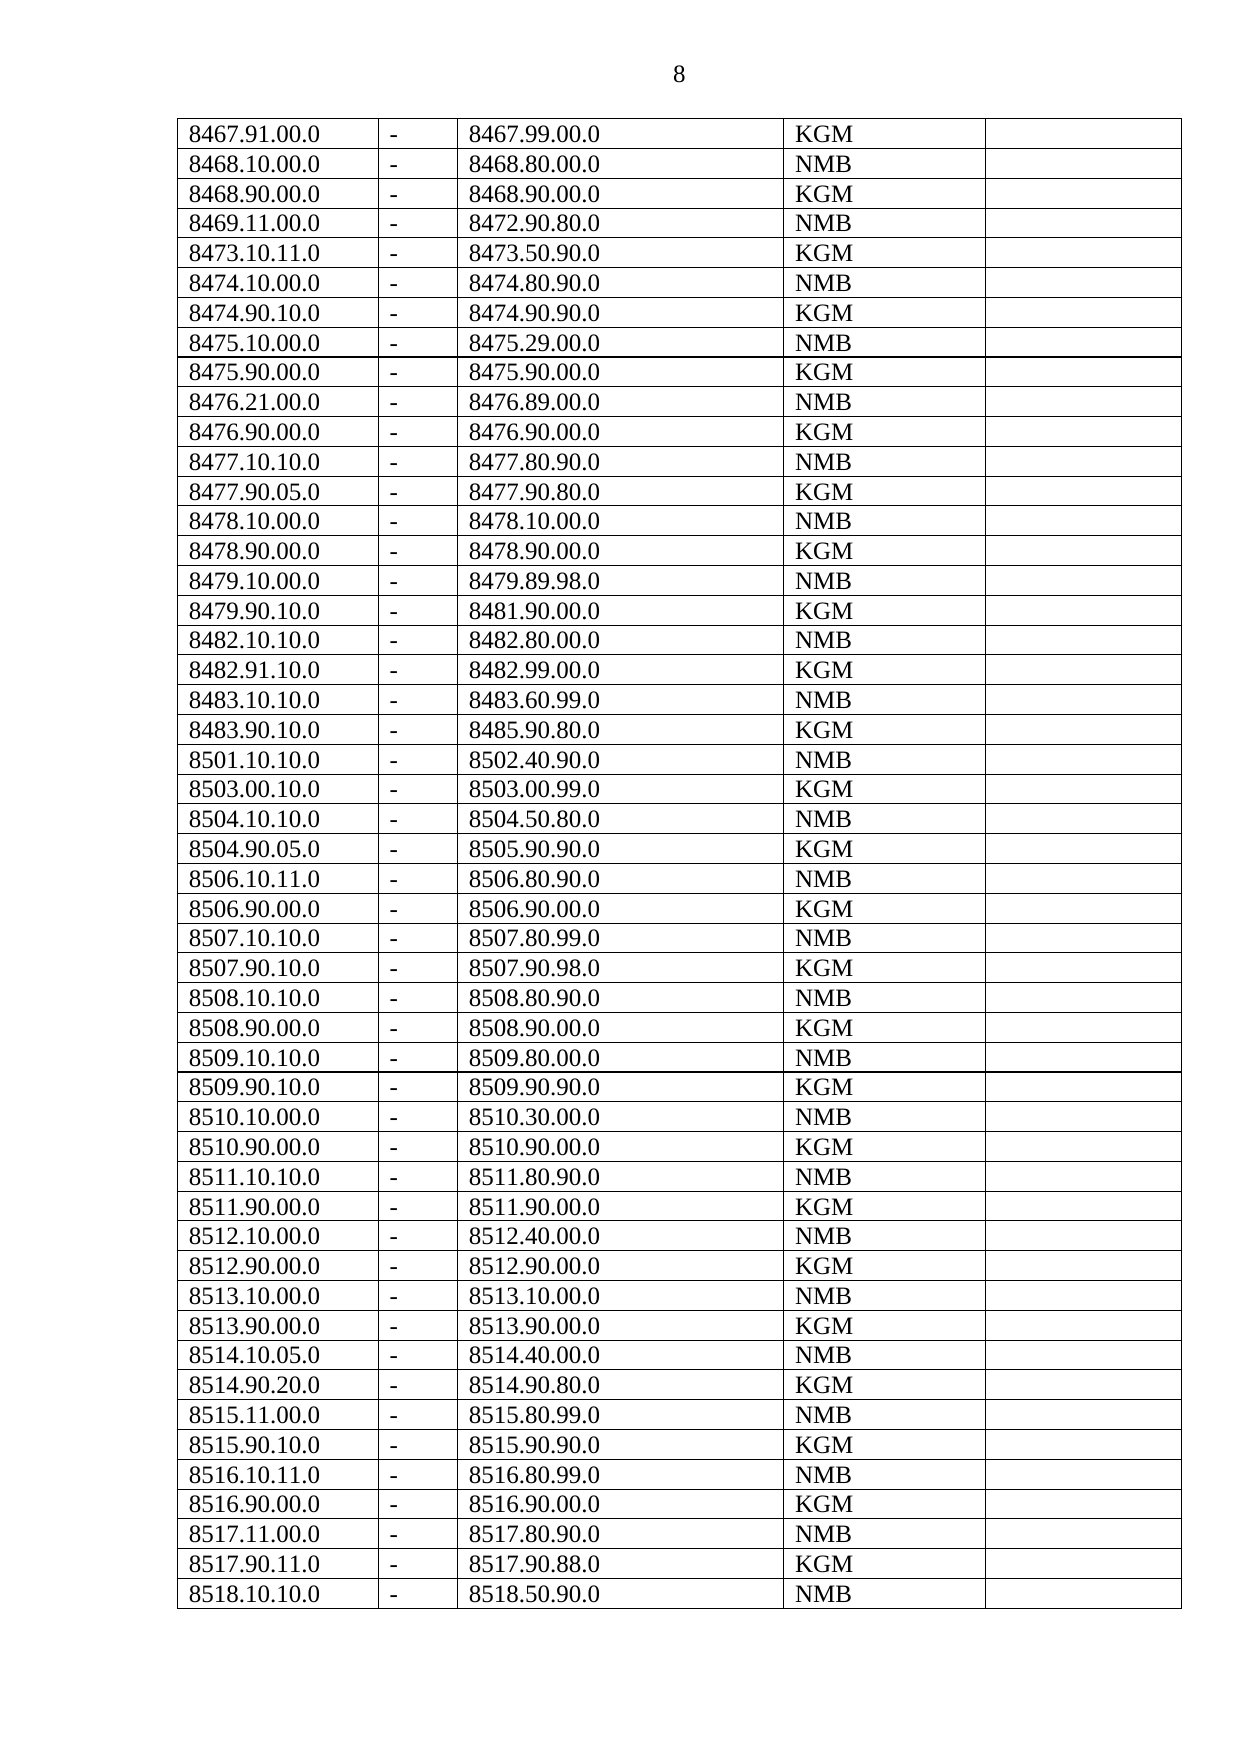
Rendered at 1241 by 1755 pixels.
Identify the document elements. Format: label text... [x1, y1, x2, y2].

table_cell 8517.80.90.0 [458, 1519, 783, 1548]
table_cell 8501.10.10.0 [178, 745, 378, 773]
table_cell - [379, 179, 457, 207]
table_cell [986, 1519, 1181, 1548]
table_cell 8515.90.10.0 [178, 1430, 378, 1459]
table_cell - [379, 1281, 457, 1310]
table_cell [986, 953, 1181, 982]
table_cell [986, 1311, 1181, 1339]
table_cell - [379, 924, 457, 952]
table_cell 8482.91.10.0 [178, 655, 378, 684]
table_cell NMB [784, 924, 985, 952]
table_cell - [379, 1102, 457, 1131]
table_cell NMB [784, 1579, 985, 1608]
table_cell - [379, 1579, 457, 1608]
table_cell NMB [784, 1519, 985, 1548]
table_cell - [379, 1132, 457, 1161]
table_cell 8468.90.00.0 [458, 179, 783, 207]
table_cell - [379, 328, 457, 356]
table_cell NMB [784, 1043, 985, 1071]
table_cell 8509.80.00.0 [458, 1043, 783, 1071]
table_cell 8476.90.00.0 [178, 417, 378, 446]
table_cell 8504.50.80.0 [458, 804, 783, 833]
table_cell 8506.90.00.0 [458, 894, 783, 922]
table_cell - [379, 536, 457, 565]
table_cell 8475.90.00.0 [458, 358, 783, 386]
table_cell 8475.29.00.0 [458, 328, 783, 356]
table_cell KGM [784, 298, 985, 327]
table_cell KGM [784, 238, 985, 267]
table_cell - [379, 745, 457, 773]
table_cell 8514.10.05.0 [178, 1341, 378, 1369]
table_cell 8516.90.00.0 [178, 1490, 378, 1518]
table_cell KGM [784, 119, 985, 148]
table_cell NMB [784, 1281, 985, 1310]
table_cell [986, 447, 1181, 476]
table_cell [986, 983, 1181, 1012]
table_cell [986, 1192, 1181, 1220]
table_cell KGM [784, 1192, 985, 1220]
table_cell - [379, 1400, 457, 1429]
table_cell KGM [784, 1013, 985, 1042]
table_cell [986, 1013, 1181, 1042]
table_cell - [379, 268, 457, 297]
table_cell 8514.40.00.0 [458, 1341, 783, 1369]
table_cell [986, 924, 1181, 952]
table_cell [986, 358, 1181, 386]
table_cell 8477.90.05.0 [178, 477, 378, 505]
table_cell 8517.11.00.0 [178, 1519, 378, 1548]
table_cell NMB [784, 209, 985, 237]
table_cell NMB [784, 506, 985, 535]
table_cell KGM [784, 1073, 985, 1101]
table_cell 8516.90.00.0 [458, 1490, 783, 1518]
table_cell 8473.50.90.0 [458, 238, 783, 267]
table_cell [986, 1460, 1181, 1488]
table_cell [986, 536, 1181, 565]
table_cell [986, 1370, 1181, 1399]
table_cell - [379, 685, 457, 714]
table_cell [986, 298, 1181, 327]
table_cell 8511.10.10.0 [178, 1162, 378, 1191]
table_cell - [379, 1192, 457, 1220]
table_cell 8469.11.00.0 [178, 209, 378, 237]
table_cell - [379, 894, 457, 922]
table_cell 8483.10.10.0 [178, 685, 378, 714]
table_cell 8511.80.90.0 [458, 1162, 783, 1191]
table_cell [986, 179, 1181, 207]
table_cell NMB [784, 328, 985, 356]
table_cell 8502.40.90.0 [458, 745, 783, 773]
table_cell - [379, 655, 457, 684]
table_cell - [379, 983, 457, 1012]
table_cell - [379, 1073, 457, 1101]
table_cell - [379, 775, 457, 803]
table_cell 8508.10.10.0 [178, 983, 378, 1012]
table_cell 8511.90.00.0 [178, 1192, 378, 1220]
table_cell [986, 209, 1181, 237]
table_cell 8518.50.90.0 [458, 1579, 783, 1608]
table_cell - [379, 477, 457, 505]
table_cell KGM [784, 179, 985, 207]
table_cell 8511.90.00.0 [458, 1192, 783, 1220]
table_cell 8485.90.80.0 [458, 715, 783, 744]
table_cell - [379, 1221, 457, 1250]
table_cell 8478.90.00.0 [178, 536, 378, 565]
table_cell 8506.80.90.0 [458, 864, 783, 893]
table_cell NMB [784, 566, 985, 595]
table_cell 8507.80.99.0 [458, 924, 783, 952]
table_cell 8482.80.00.0 [458, 626, 783, 654]
table_cell [986, 328, 1181, 356]
table_cell NMB [784, 1221, 985, 1250]
table_cell - [379, 417, 457, 446]
table_cell KGM [784, 477, 985, 505]
table_cell NMB [784, 745, 985, 773]
table_cell 8478.90.00.0 [458, 536, 783, 565]
table_cell 8476.89.00.0 [458, 387, 783, 416]
table_cell 8506.10.11.0 [178, 864, 378, 893]
table_cell 8479.90.10.0 [178, 596, 378, 624]
table_cell [986, 417, 1181, 446]
table_cell [986, 1281, 1181, 1310]
table_cell - [379, 298, 457, 327]
table_cell - [379, 209, 457, 237]
table_cell - [379, 1460, 457, 1488]
table_cell - [379, 566, 457, 595]
table_cell 8513.10.00.0 [178, 1281, 378, 1310]
table_cell - [379, 238, 457, 267]
table_cell 8479.89.98.0 [458, 566, 783, 595]
table_cell [986, 1251, 1181, 1280]
table_cell [986, 149, 1181, 178]
table_cell [986, 864, 1181, 893]
table_cell 8515.80.99.0 [458, 1400, 783, 1429]
table_cell KGM [784, 834, 985, 863]
table_cell [986, 1400, 1181, 1429]
table_cell 8503.00.99.0 [458, 775, 783, 803]
table_cell [986, 775, 1181, 803]
table_cell 8482.99.00.0 [458, 655, 783, 684]
table_cell [986, 894, 1181, 922]
table_cell [986, 715, 1181, 744]
table_cell NMB [784, 626, 985, 654]
table_cell KGM [784, 655, 985, 684]
table_cell 8504.10.10.0 [178, 804, 378, 833]
table_cell 8513.10.00.0 [458, 1281, 783, 1310]
table_cell - [379, 447, 457, 476]
table_cell 8508.90.00.0 [458, 1013, 783, 1042]
table_cell 8512.90.00.0 [178, 1251, 378, 1280]
table_cell 8473.10.11.0 [178, 238, 378, 267]
table_cell 8507.90.98.0 [458, 953, 783, 982]
table_cell 8508.80.90.0 [458, 983, 783, 1012]
table_cell - [379, 626, 457, 654]
table_cell - [379, 953, 457, 982]
table_cell KGM [784, 358, 985, 386]
table_cell NMB [784, 447, 985, 476]
table_cell 8483.60.99.0 [458, 685, 783, 714]
table_cell [986, 1579, 1181, 1608]
table_cell [986, 1490, 1181, 1518]
table_cell 8477.80.90.0 [458, 447, 783, 476]
table_cell 8474.10.00.0 [178, 268, 378, 297]
table_cell - [379, 1519, 457, 1548]
table_cell NMB [784, 685, 985, 714]
table_cell 8510.90.00.0 [178, 1132, 378, 1161]
table_cell 8476.90.00.0 [458, 417, 783, 446]
table_cell [986, 1162, 1181, 1191]
table_cell KGM [784, 1311, 985, 1339]
table_cell [986, 1043, 1181, 1071]
table_cell 8472.90.80.0 [458, 209, 783, 237]
table_cell KGM [784, 715, 985, 744]
table_cell 8513.90.00.0 [178, 1311, 378, 1339]
table_cell [986, 506, 1181, 535]
table_cell 8483.90.10.0 [178, 715, 378, 744]
table_cell 8482.10.10.0 [178, 626, 378, 654]
table_cell 8475.90.00.0 [178, 358, 378, 386]
table_cell NMB [784, 983, 985, 1012]
table_cell 8477.90.80.0 [458, 477, 783, 505]
table_cell - [379, 1370, 457, 1399]
table_cell 8515.90.90.0 [458, 1430, 783, 1459]
table_cell [986, 834, 1181, 863]
table_cell KGM [784, 1490, 985, 1518]
table_cell - [379, 804, 457, 833]
table_cell - [379, 715, 457, 744]
table_cell 8517.90.88.0 [458, 1549, 783, 1578]
table_cell 8517.90.11.0 [178, 1549, 378, 1578]
table_cell [986, 1102, 1181, 1131]
table_cell KGM [784, 1251, 985, 1280]
table_cell - [379, 1549, 457, 1578]
table_cell KGM [784, 1549, 985, 1578]
table_cell NMB [784, 268, 985, 297]
table_cell [986, 1549, 1181, 1578]
table_cell 8510.30.00.0 [458, 1102, 783, 1131]
table_cell [986, 119, 1181, 148]
table_cell 8512.10.00.0 [178, 1221, 378, 1250]
table_cell KGM [784, 894, 985, 922]
table_cell 8510.90.00.0 [458, 1132, 783, 1161]
table_cell - [379, 1162, 457, 1191]
table_cell [986, 1221, 1181, 1250]
table_cell KGM [784, 1370, 985, 1399]
table_cell [986, 655, 1181, 684]
table_cell 8506.90.00.0 [178, 894, 378, 922]
table_cell 8481.90.00.0 [458, 596, 783, 624]
table_cell 8508.90.00.0 [178, 1013, 378, 1042]
table_cell NMB [784, 1460, 985, 1488]
table_cell 8516.80.99.0 [458, 1460, 783, 1488]
table_cell [986, 477, 1181, 505]
table_cell 8474.90.90.0 [458, 298, 783, 327]
table_cell 8467.91.00.0 [178, 119, 378, 148]
table_cell - [379, 1490, 457, 1518]
table_cell [986, 804, 1181, 833]
table_cell - [379, 1013, 457, 1042]
table_cell - [379, 1430, 457, 1459]
table_cell - [379, 834, 457, 863]
table_cell 8512.90.00.0 [458, 1251, 783, 1280]
table_cell NMB [784, 804, 985, 833]
table_cell [986, 238, 1181, 267]
table_cell 8503.00.10.0 [178, 775, 378, 803]
table_cell 8509.90.90.0 [458, 1073, 783, 1101]
table_cell 8518.10.10.0 [178, 1579, 378, 1608]
table_cell 8515.11.00.0 [178, 1400, 378, 1429]
table_cell - [379, 1043, 457, 1071]
table_cell [986, 745, 1181, 773]
table_cell - [379, 358, 457, 386]
table_cell 8507.90.10.0 [178, 953, 378, 982]
table_cell 8516.10.11.0 [178, 1460, 378, 1488]
table_cell 8505.90.90.0 [458, 834, 783, 863]
table_cell - [379, 149, 457, 178]
table_cell 8478.10.00.0 [178, 506, 378, 535]
table_cell 8507.10.10.0 [178, 924, 378, 952]
table_cell KGM [784, 1430, 985, 1459]
table_cell KGM [784, 536, 985, 565]
table_cell - [379, 119, 457, 148]
table_cell 8476.21.00.0 [178, 387, 378, 416]
table_cell NMB [784, 1341, 985, 1369]
table_cell 8513.90.00.0 [458, 1311, 783, 1339]
table_cell KGM [784, 1132, 985, 1161]
table_cell NMB [784, 864, 985, 893]
table_cell KGM [784, 596, 985, 624]
table_cell 8514.90.20.0 [178, 1370, 378, 1399]
table_cell [986, 1132, 1181, 1161]
table_cell 8478.10.00.0 [458, 506, 783, 535]
table_cell - [379, 506, 457, 535]
table_cell 8468.80.00.0 [458, 149, 783, 178]
table_cell 8512.40.00.0 [458, 1221, 783, 1250]
table_cell 8467.99.00.0 [458, 119, 783, 148]
table_cell 8510.10.00.0 [178, 1102, 378, 1131]
table_cell - [379, 1311, 457, 1339]
table_cell 8475.10.00.0 [178, 328, 378, 356]
table_cell - [379, 1251, 457, 1280]
table_cell NMB [784, 1102, 985, 1131]
table_cell [986, 387, 1181, 416]
table_cell NMB [784, 387, 985, 416]
table_cell KGM [784, 417, 985, 446]
table_cell NMB [784, 1162, 985, 1191]
table_cell - [379, 1341, 457, 1369]
table_cell NMB [784, 1400, 985, 1429]
table_cell [986, 685, 1181, 714]
table_cell [986, 596, 1181, 624]
table_cell [986, 1073, 1181, 1101]
table_cell 8474.90.10.0 [178, 298, 378, 327]
table_cell NMB [784, 149, 985, 178]
table_cell 8468.90.00.0 [178, 179, 378, 207]
table_cell KGM [784, 953, 985, 982]
table_cell 8468.10.00.0 [178, 149, 378, 178]
table_cell 8474.80.90.0 [458, 268, 783, 297]
table_cell [986, 1341, 1181, 1369]
table_cell [986, 566, 1181, 595]
table_cell 8509.90.10.0 [178, 1073, 378, 1101]
table_cell 8504.90.05.0 [178, 834, 378, 863]
table_cell KGM [784, 775, 985, 803]
table_cell 8509.10.10.0 [178, 1043, 378, 1071]
table_cell - [379, 864, 457, 893]
table_cell - [379, 387, 457, 416]
table_cell [986, 268, 1181, 297]
table_cell 8479.10.00.0 [178, 566, 378, 595]
table_cell 8477.10.10.0 [178, 447, 378, 476]
table_cell - [379, 596, 457, 624]
table_cell [986, 626, 1181, 654]
table_cell [986, 1430, 1181, 1459]
table_cell 8514.90.80.0 [458, 1370, 783, 1399]
